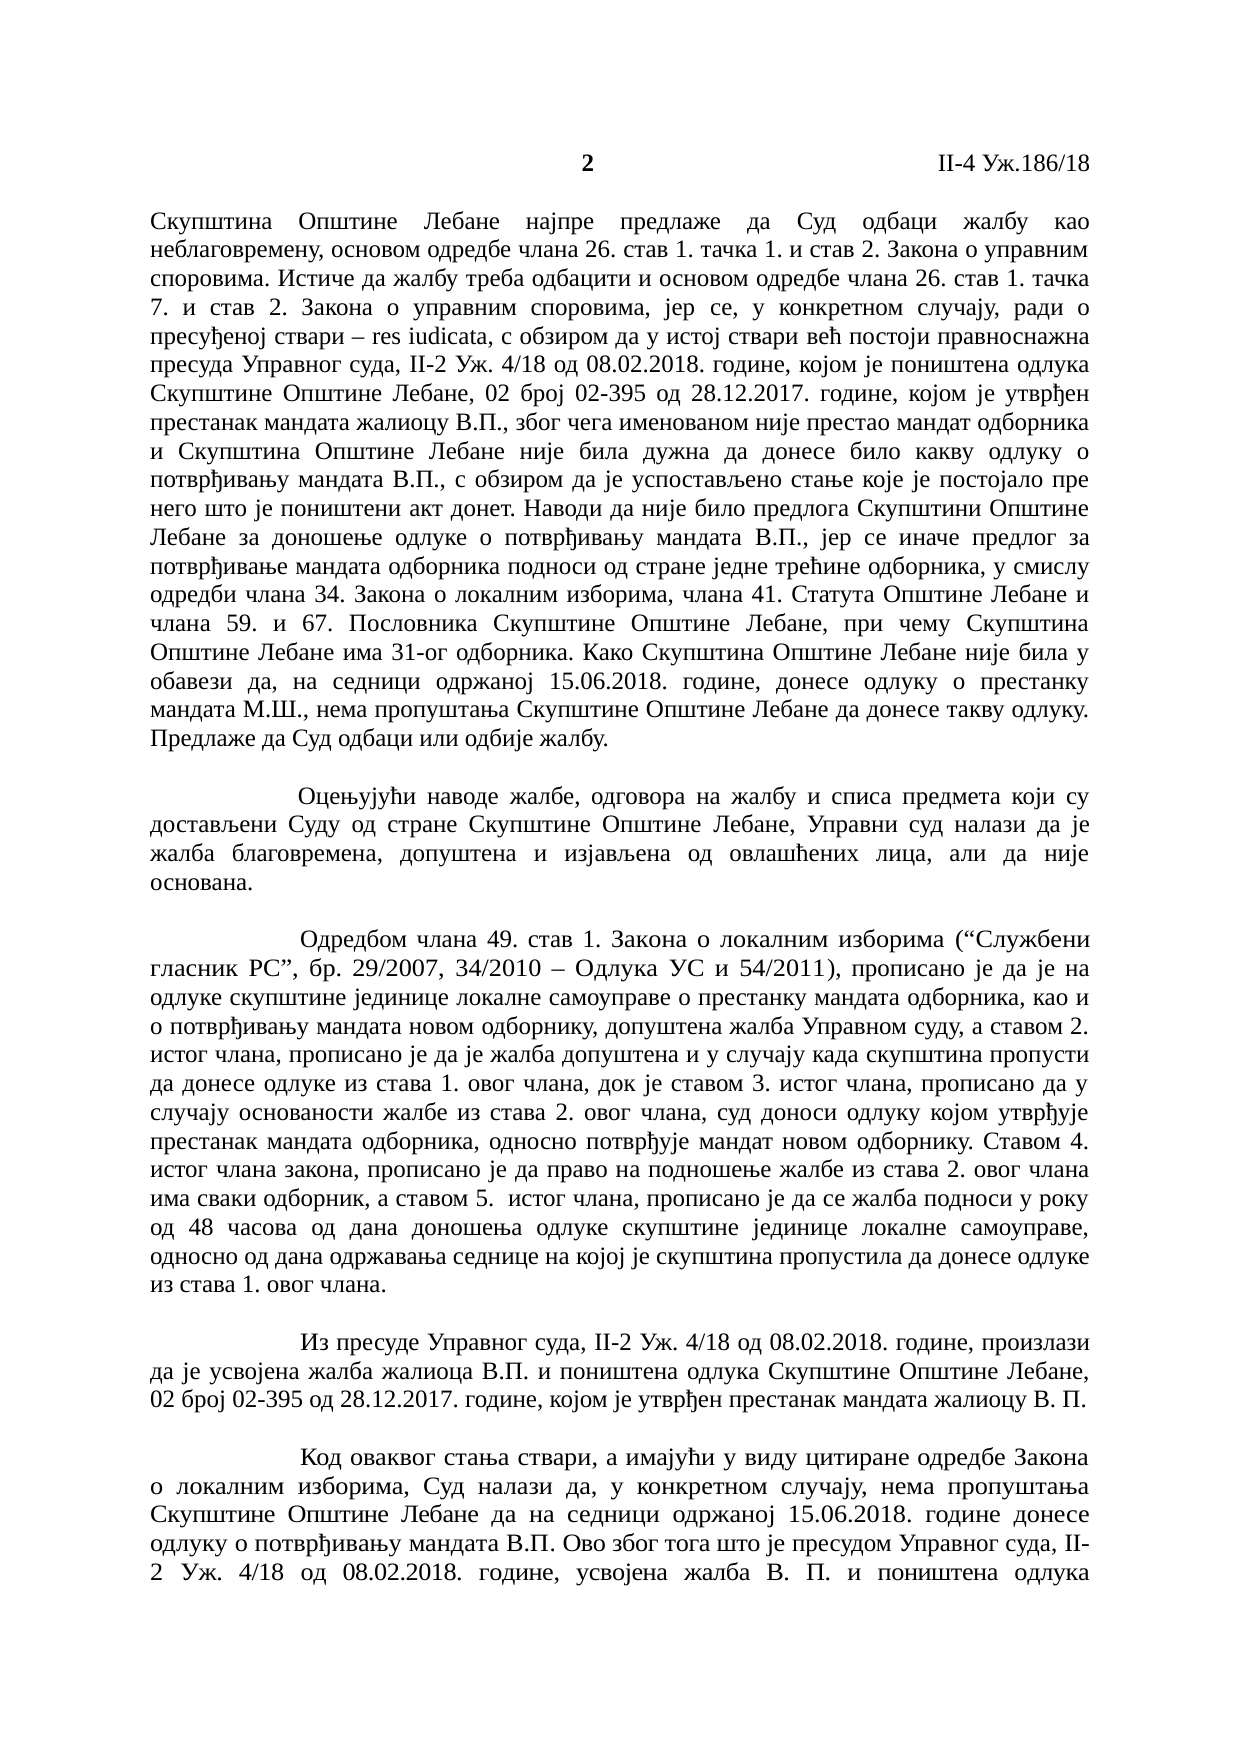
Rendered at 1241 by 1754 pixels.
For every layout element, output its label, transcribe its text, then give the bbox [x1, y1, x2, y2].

text Скупштина Општине Лебане најпре предлаже да Суд одбаци жалбу као неблаговремену, основом одредбе члана 26. став 1. тачка 1. и став 2. Закона о управним споровима. Истиче да жалбу треба одбацити и основом одредбе члана 26. став 1. тачка 7. и став 2. Закона о управним споровима, јер се, у конкретном случају, ради о пресуђеној ствари – res iudicata, с обзиром да у истој ствари већ постоји правноснажна пресуда Управног суда, II-2 Уж. 4/18 од 08.02.2018. године, којом је поништена одлука Скупштине Општине Лебане, 02 број 02-395 од 28.12.2017. године, којом је утврђен престанак мандата жалиоцу В.П., због чега именованом није престао мандат одборника и Скупштина Општине Лебане није била дужна да донесе било какву одлуку о потврђивању мандата В.П., с обзиром да је успостављено стање које је постојало пре него што је поништени акт донет. Наводи да није било предлога Скупштини Општине Лебане за доношење одлуке о потврђивању мандата В.П., јер се иначе предлог за потврђивање мандата одборника подноси од стране једне трећине одборника, у смислу одредби члана 34. Закона о локалним изборима, члана 41. Статута Општине Лебане и члана 59. и 67. Пословника Скупштине Општине Лебане, при чему Скупштина Општине Лебане има 31-ог одборника. Како Скупштина Општине Лебане није била у обавези да, на седници одржаној 15.06.2018. године, донесе одлуку о престанку мандата М.Ш., нема пропуштања Скупштине Општине Лебане да донесе такву одлуку. Предлаже да Суд одбаци или одбије жалбу. [150, 206, 1090, 752]
text Оцењујући наводе жалбе, одговора на жалбу и списа предмета који су достављени Суду од стране Скупштине Општине Лебане, Управни суд налази да је жалба благовремена, допуштена и изјављена од овлашћених лица, али да није основана. [150, 781, 1090, 896]
text Из пресуде Управног суда, II-2 Уж. 4/18 од 08.02.2018. године, произлази да је усвојена жалба жалиоца В.П. и поништена одлука Скупштине Општине Лебане, 02 број 02-395 од 28.12.2017. године, којом је утврђен престанак мандата жалиоцу В. П. [150, 1327, 1090, 1413]
text Одредбом члана 49. став 1. Закона о локалним изборима (“Службени гласник РС”, бр. 29/2007, 34/2010 – Одлука УС и 54/2011), прописано је да је на одлуке скупштине јединице локалне самоуправе о престанку мандата одборника, као и о потврђивању мандата новом одборнику, допуштена жалба Управном суду, а ставом 2. истог члана, прописано је да је жалба допуштена и у случају када скупштина пропусти да донесе одлуке из става 1. овог члана, док је ставом 3. истог члана, прописано да у случају основаности жалбе из става 2. овог члана, суд доноси одлуку којом утврђује престанак мандата одборника, односно потврђује мандат новом одборнику. Ставом 4. истог члана закона, прописано је да право на подношење жалбе из става 2. овог члана има сваки одборник, а ставом 5. истог члана, прописано је да се жалба подноси у року од 48 часова од дана доношења одлуке скупштине јединице локалне самоуправе, односно од дана одржавања седнице на којој је скупштина пропустила да донесе одлуке из става 1. овог члана. [150, 924, 1090, 1298]
text Код оваквог стања ствари, а имајући у виду цитиране одредбе Закона о локалним изборима, Суд налази да, у конкретном случају, нема пропуштања Скупштине Општине Лебане да на седници одржаној 15.06.2018. године донесе одлуку о потврђивању мандата В.П. Ово због тога што је пресудом Управног суда, II-2 Уж. 4/18 од 08.02.2018. године, усвојена жалба В. П. и поништена одлука [150, 1442, 1090, 1586]
